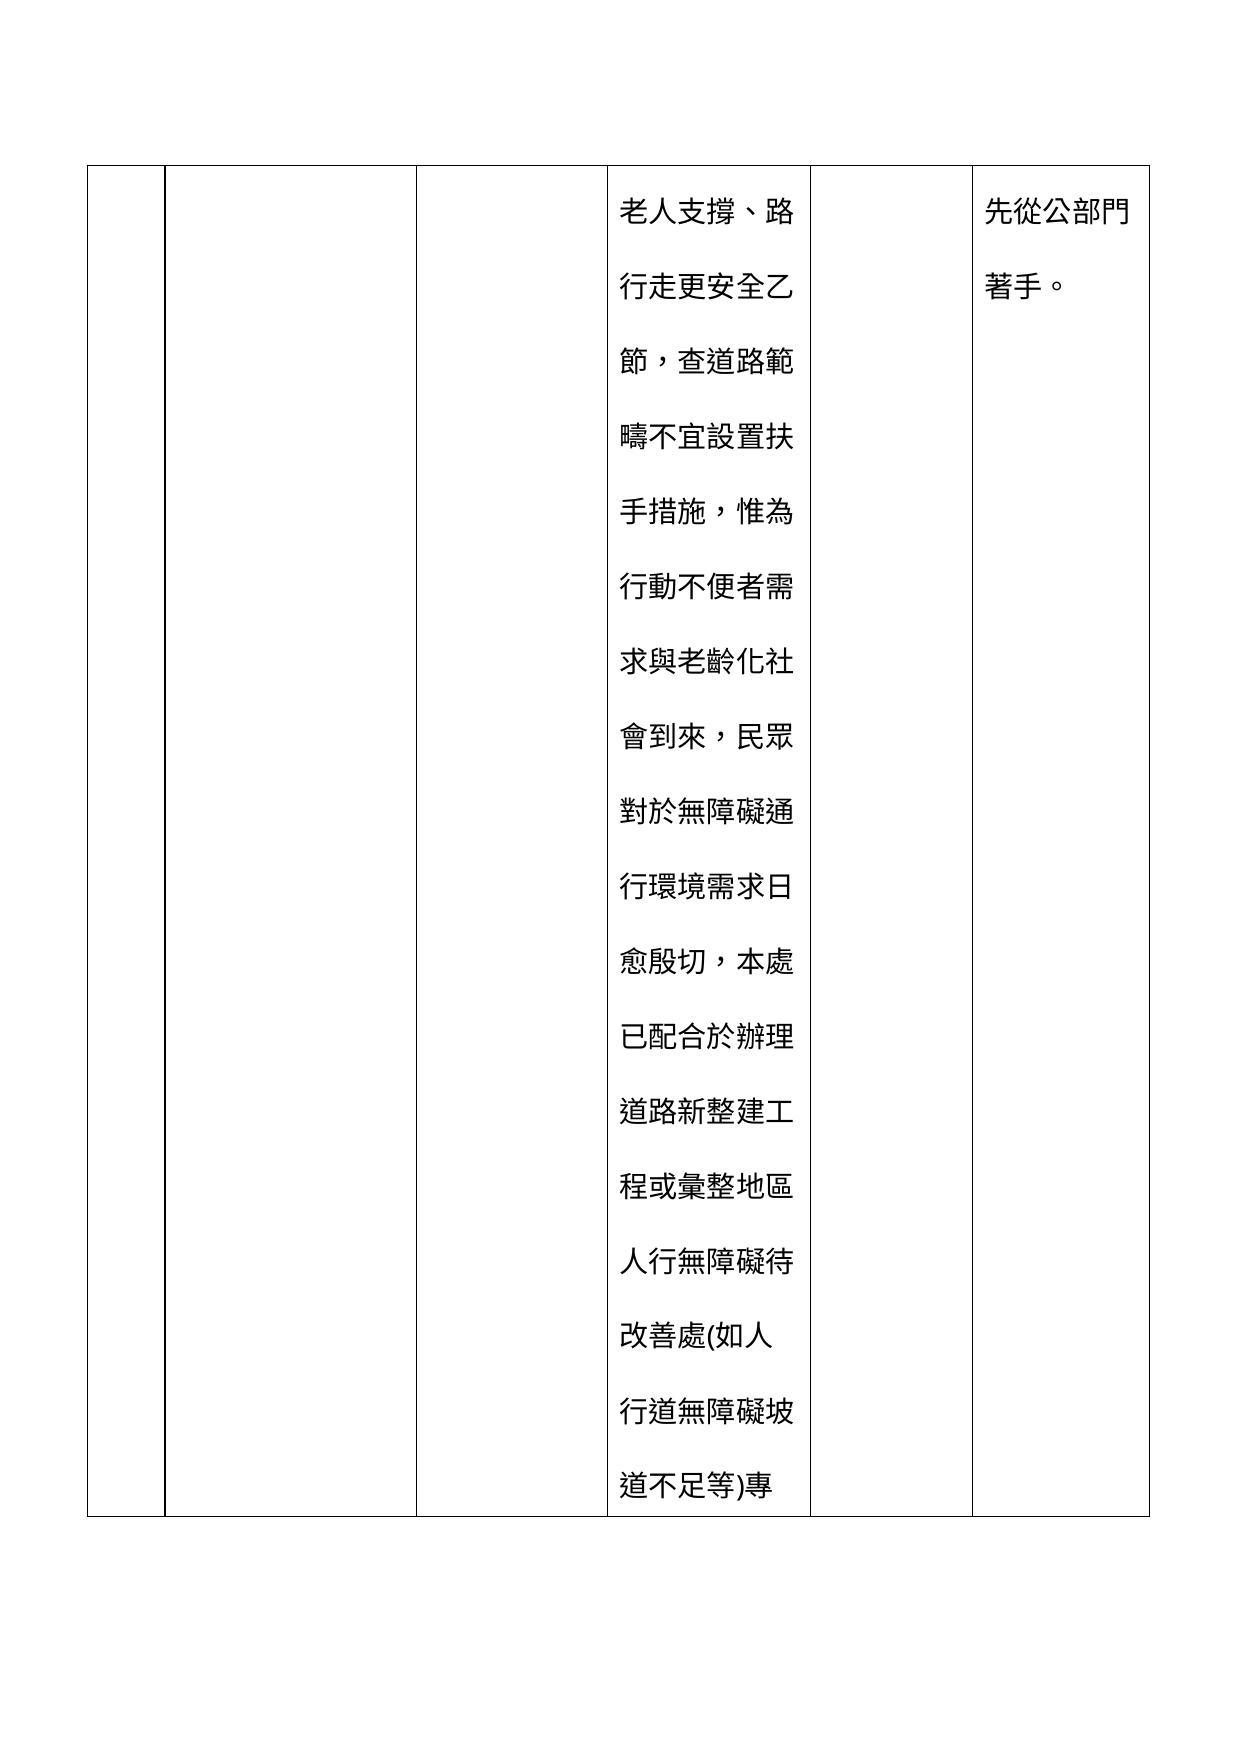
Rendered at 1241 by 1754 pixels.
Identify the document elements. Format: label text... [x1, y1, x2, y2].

table_cell [417, 166, 607, 1516]
table_cell 老人支撐、路行走更安全乙節，查道路範疇不宜設置扶手措施，惟為行動不便者需求與老齡化社會到來，民眾對於無障礙通行環境需求日愈殷切，本處已配合於辦理道路新整建工程或彙整地區人行無障礙待改善處(如人行道無障礙坡道不足等)專 [608, 166, 810, 1516]
table_cell [166, 166, 416, 1516]
table_cell [811, 166, 972, 1516]
table_cell 先從公部門著手。 [973, 166, 1149, 1516]
table_cell [88, 166, 164, 1516]
